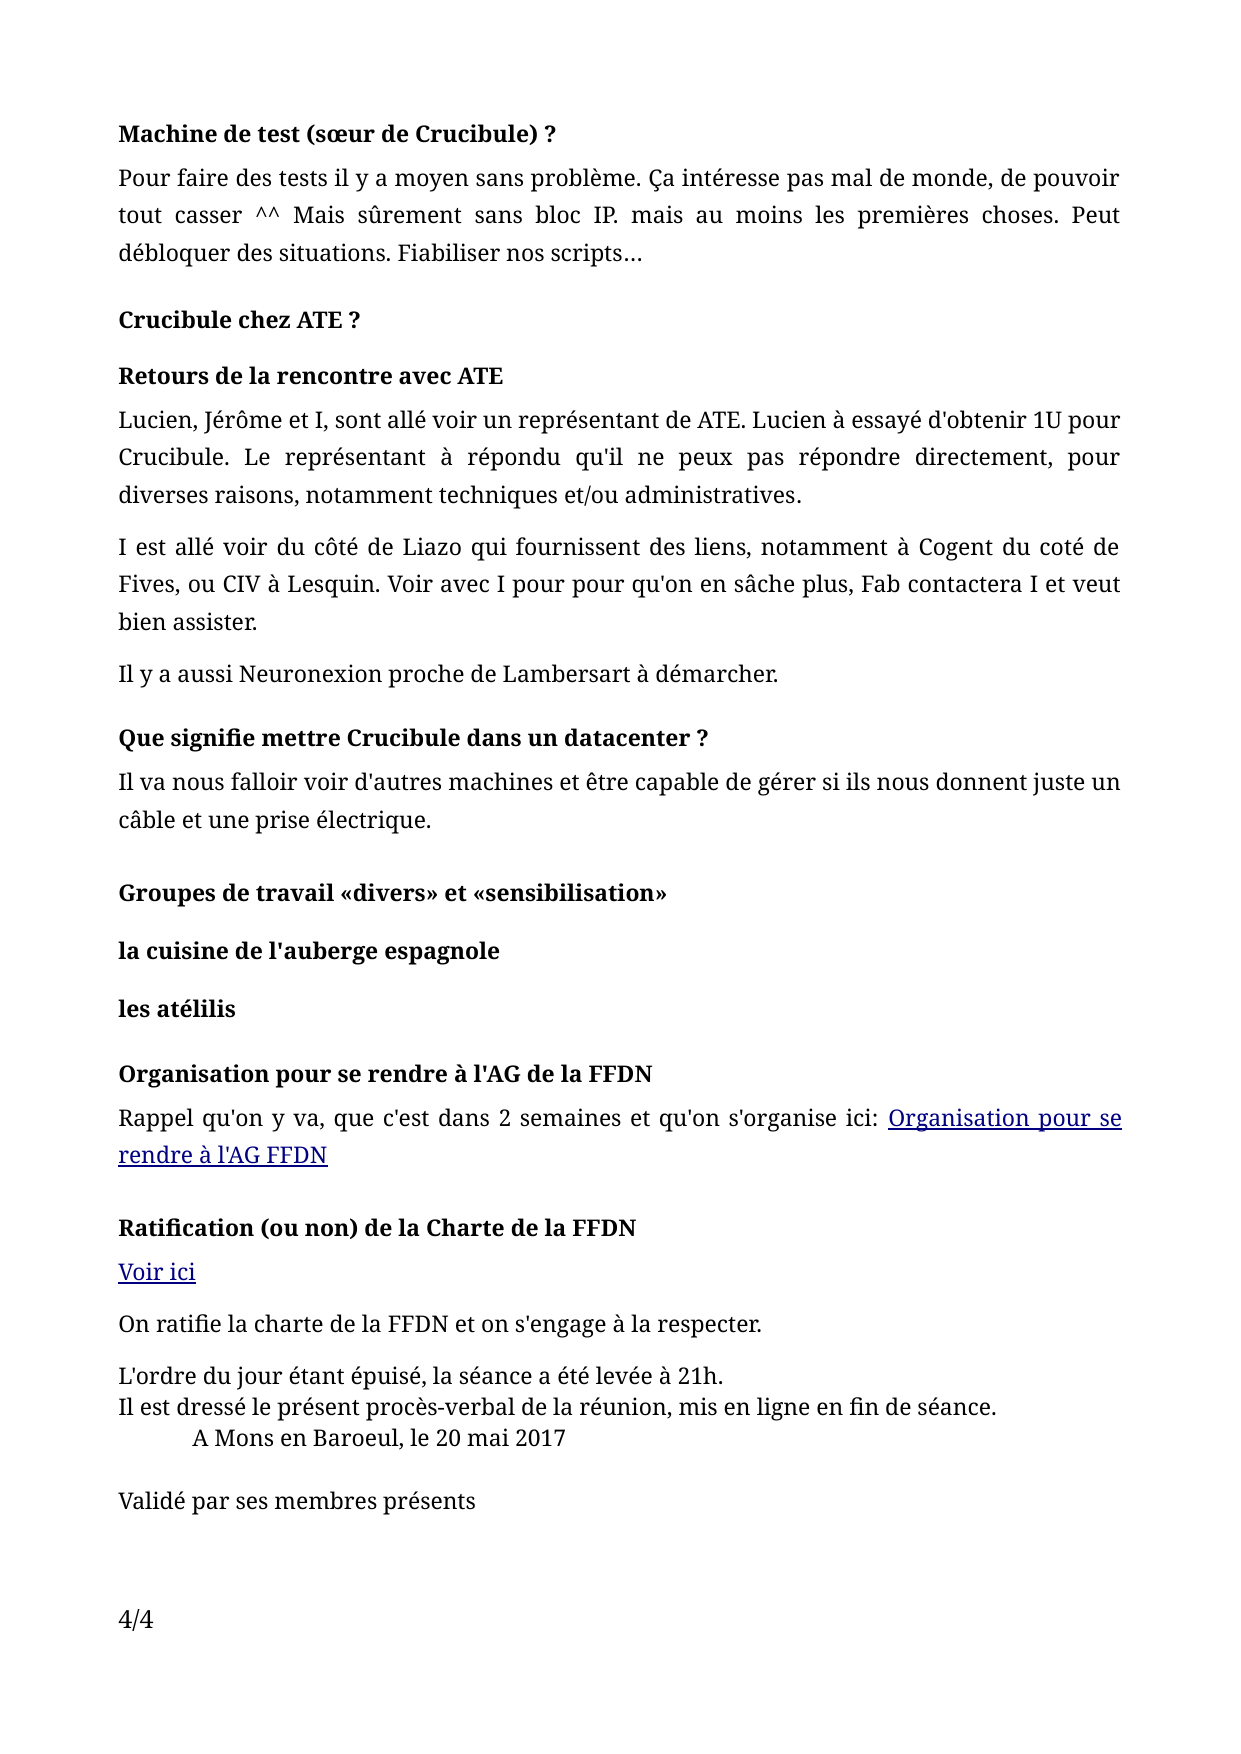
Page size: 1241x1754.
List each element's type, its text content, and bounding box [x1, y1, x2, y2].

subtitle Retours de la rencontre avec ATE [118, 360, 1122, 391]
subtitle Ratification (ou non) de la Charte de la FFDN [118, 1212, 1122, 1243]
subtitle Groupes de travail «divers» et «sensibilisation» [118, 876, 1122, 908]
text Rappel qu'on y va, que c'est dans 2 semaines et qu'on s'organise ici: Organisation pour se rendre à l'AG FFDN [118, 1101, 1122, 1170]
text Il va nous falloir voir d'autres machines et être capable de gérer si ils nous donnent juste un câble et une prise électrique. [118, 766, 1122, 835]
text Il est dressé le présent procès-verbal de la réunion, mis en ligne en fin de séance. [118, 1391, 1122, 1422]
text I est allé voir du côté de Liazo qui fournissent des liens, notamment à Cogent du coté de Fives, ou CIV à Lesquin. Voir avec I pour pour qu'on en sâche plus, Fab contactera I et veut bien assister. [118, 531, 1122, 637]
text Voir ici [118, 1256, 1122, 1287]
text A Mons en Baroeul, le 20 mai 2017 [118, 1422, 1122, 1453]
subtitle Machine de test (sœur de Crucibule) ? [118, 118, 1122, 149]
text Pour faire des tests il y a moyen sans problème. Ça intéresse pas mal de monde, de pouvoir tout casser ^^ Mais sûrement sans bloc IP. mais au moins les premières choses. Peut débloquer des situations. Fiabiliser nos scripts… [118, 162, 1122, 268]
subtitle Crucibule chez ATE ? [118, 303, 1122, 335]
subtitle Que signifie mettre Crucibule dans un datacenter ? [118, 722, 1122, 753]
text Lucien, Jérôme et I, sont allé voir un représentant de ATE. Lucien à essayé d'obtenir 1U pour Crucibule. Le représentant à répondu qu'il ne peux pas répondre directement, pour diverses raisons, notamment techniques et/ou administratives. [118, 403, 1122, 510]
subtitle Organisation pour se rendre à l'AG de la FFDN [118, 1058, 1122, 1089]
text L'ordre du jour étant épuisé, la séance a été levée à 21h. [118, 1360, 1122, 1391]
text Il y a aussi Neuronexion proche de Lambersart à démarcher. [118, 658, 1122, 689]
subtitle les atélilis [118, 993, 1122, 1024]
subtitle la cuisine de l'auberge espagnole [118, 935, 1122, 966]
text On ratifie la charte de la FFDN et on s'engage à la respecter. [118, 1308, 1122, 1339]
text Validé par ses membres présents [118, 1485, 1122, 1516]
